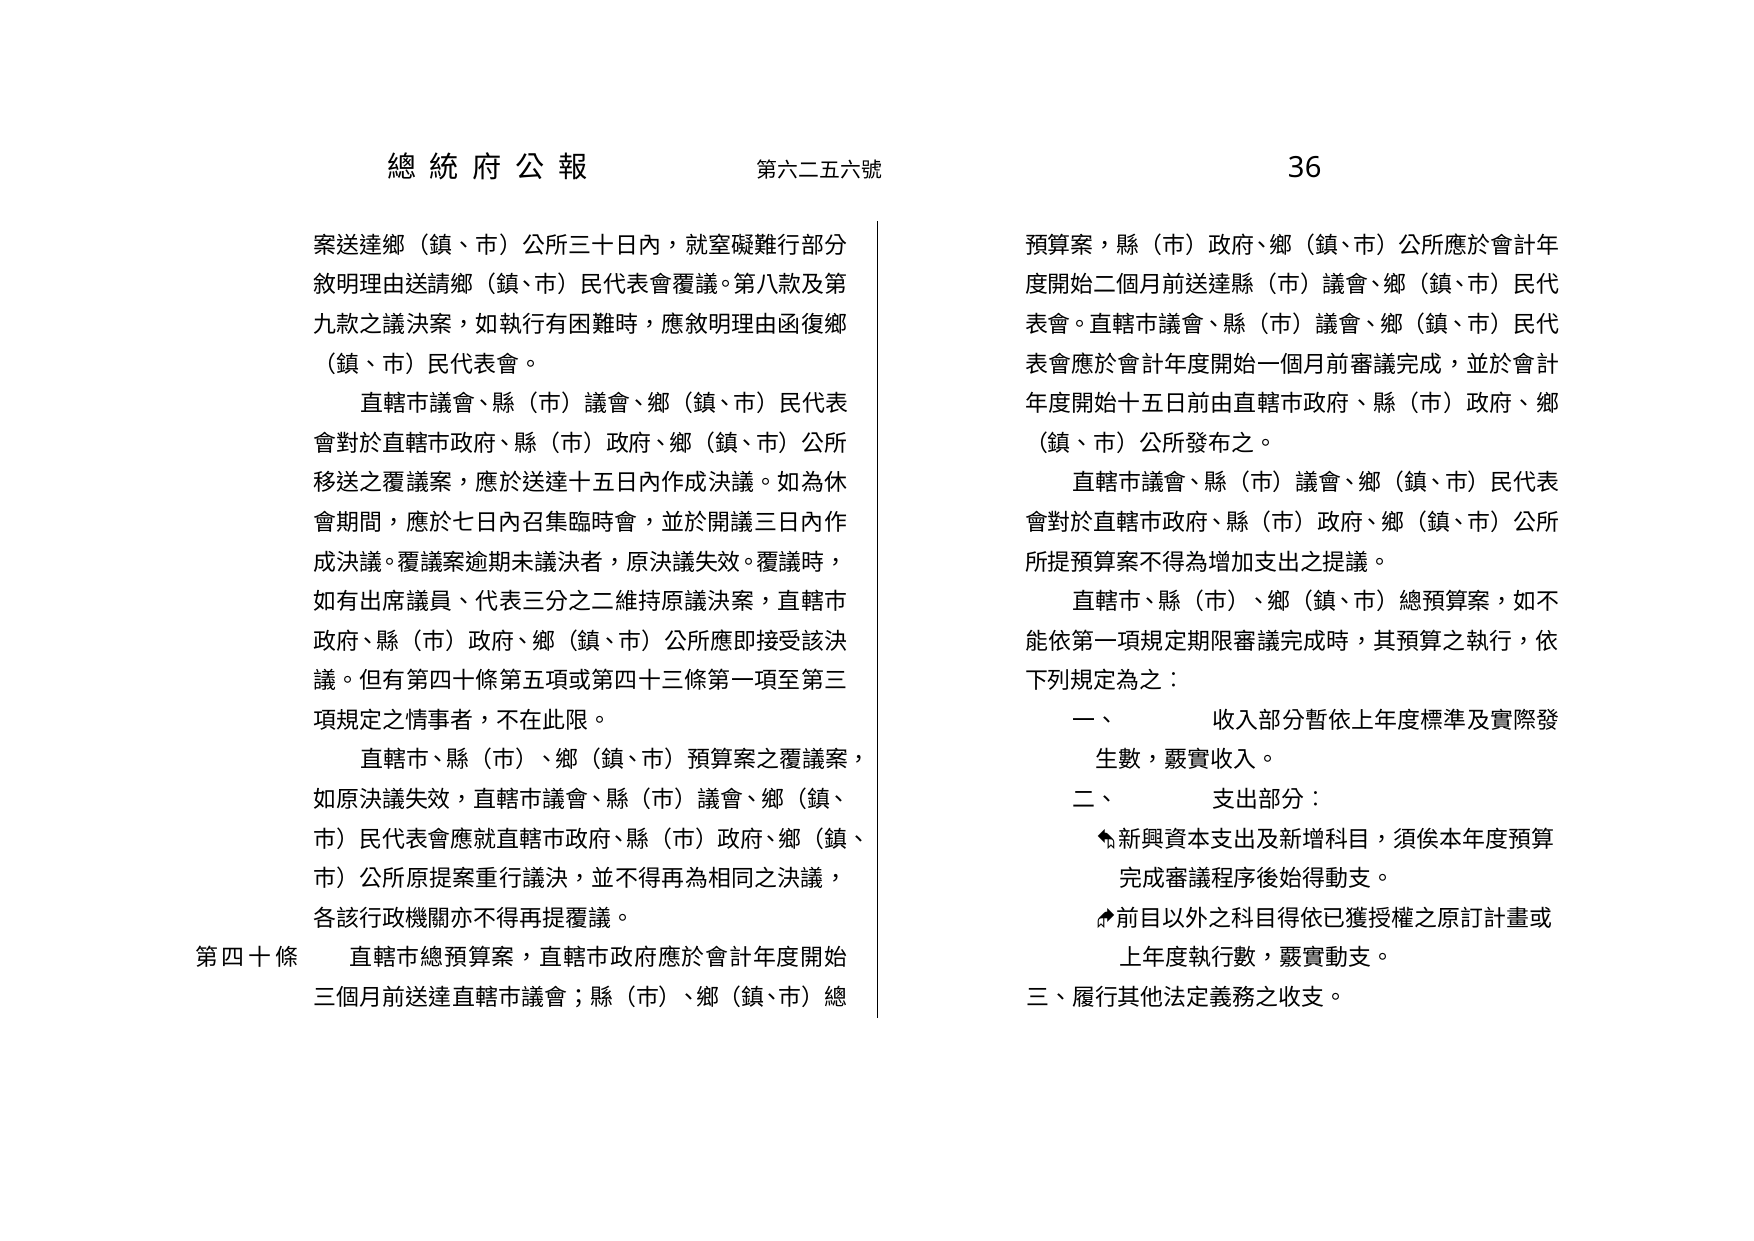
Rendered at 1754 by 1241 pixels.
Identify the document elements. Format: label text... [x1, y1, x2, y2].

text 直轄巿、縣（巿）、鄉（鎮、巿）總預算案，如不能依第一項規定期限審議完成時，其預算之執行，依下列規定為之︰ [1025, 578, 1559, 697]
list 收入部分暫依上年度標準及實際發生數，覈實收入。 [1072, 697, 1559, 776]
text 案送達鄉（鎮、巿）公所三十日內，就窒礙難行部分敘明理由送請鄉（鎮、巿）民代表會覆議。第八款及第九款之議決案，如執行有困難時，應敘明理由函復鄉（鎮、巿）民代表會。 [313, 222, 847, 380]
text 新興資本支出及新增科目，須俟本年度預算完成審議程序後始得動支。 [1096, 815, 1559, 894]
text 前目以外之科目得依已獲授權之原訂計畫或上年度執行數，覈實動支。 [1096, 894, 1559, 974]
text 直轄巿議會、縣（巿）議會、鄉（鎮、巿）民代表會對於直轄巿政府、縣（巿）政府、鄉（鎮、巿）公所所提預算案不得為增加支出之提議。 [1025, 459, 1559, 578]
text 三、履行其他法定義務之收支。 [1026, 974, 1559, 1013]
text 直轄巿議會、縣（巿）議會、鄉（鎮、巿）民代表會對於直轄巿政府、縣（巿）政府、鄉（鎮、巿）公所移送之覆議案，應於送達十五日內作成決議。如為休會期間，應於七日內召集臨時會，並於開議三日內作成決議。覆議案逾期未議決者，原決議失效。覆議時，如有出席議員、代表三分之二維持原議決案，直轄巿政府、縣（巿）政府、鄉（鎮、巿）公所應即接受該決議。但有第四十條第五項或第四十三條第一項至第三項規定之情事者，不在此限。 [313, 380, 847, 736]
text 直轄巿、縣（巿）、鄉（鎮、巿）預算案之覆議案，如原決議失效，直轄巿議會、縣（巿）議會、鄉（鎮、巿）民代表會應就直轄巿政府、縣（巿）政府、鄉（鎮、巿）公所原提案重行議決，並不得再為相同之決議，各該行政機關亦不得再提覆議。 [313, 736, 847, 934]
text 預算案，縣（巿）政府、鄉（鎮、巿）公所應於會計年度開始二個月前送達縣（巿）議會、鄉（鎮、巿）民代表會。直轄巿議會、縣（巿）議會、鄉（鎮、巿）民代表會應於會計年度開始一個月前審議完成，並於會計年度開始十五日前由直轄巿政府、縣（巿）政府、鄉（鎮、巿）公所發布之。 [907, 222, 1559, 459]
list 支出部分︰ [1072, 776, 1559, 815]
text 第四十條 直轄巿總預算案，直轄巿政府應於會計年度開始三個月前送達直轄巿議會；縣（巿）、鄉（鎮、巿）總 [195, 934, 847, 1013]
